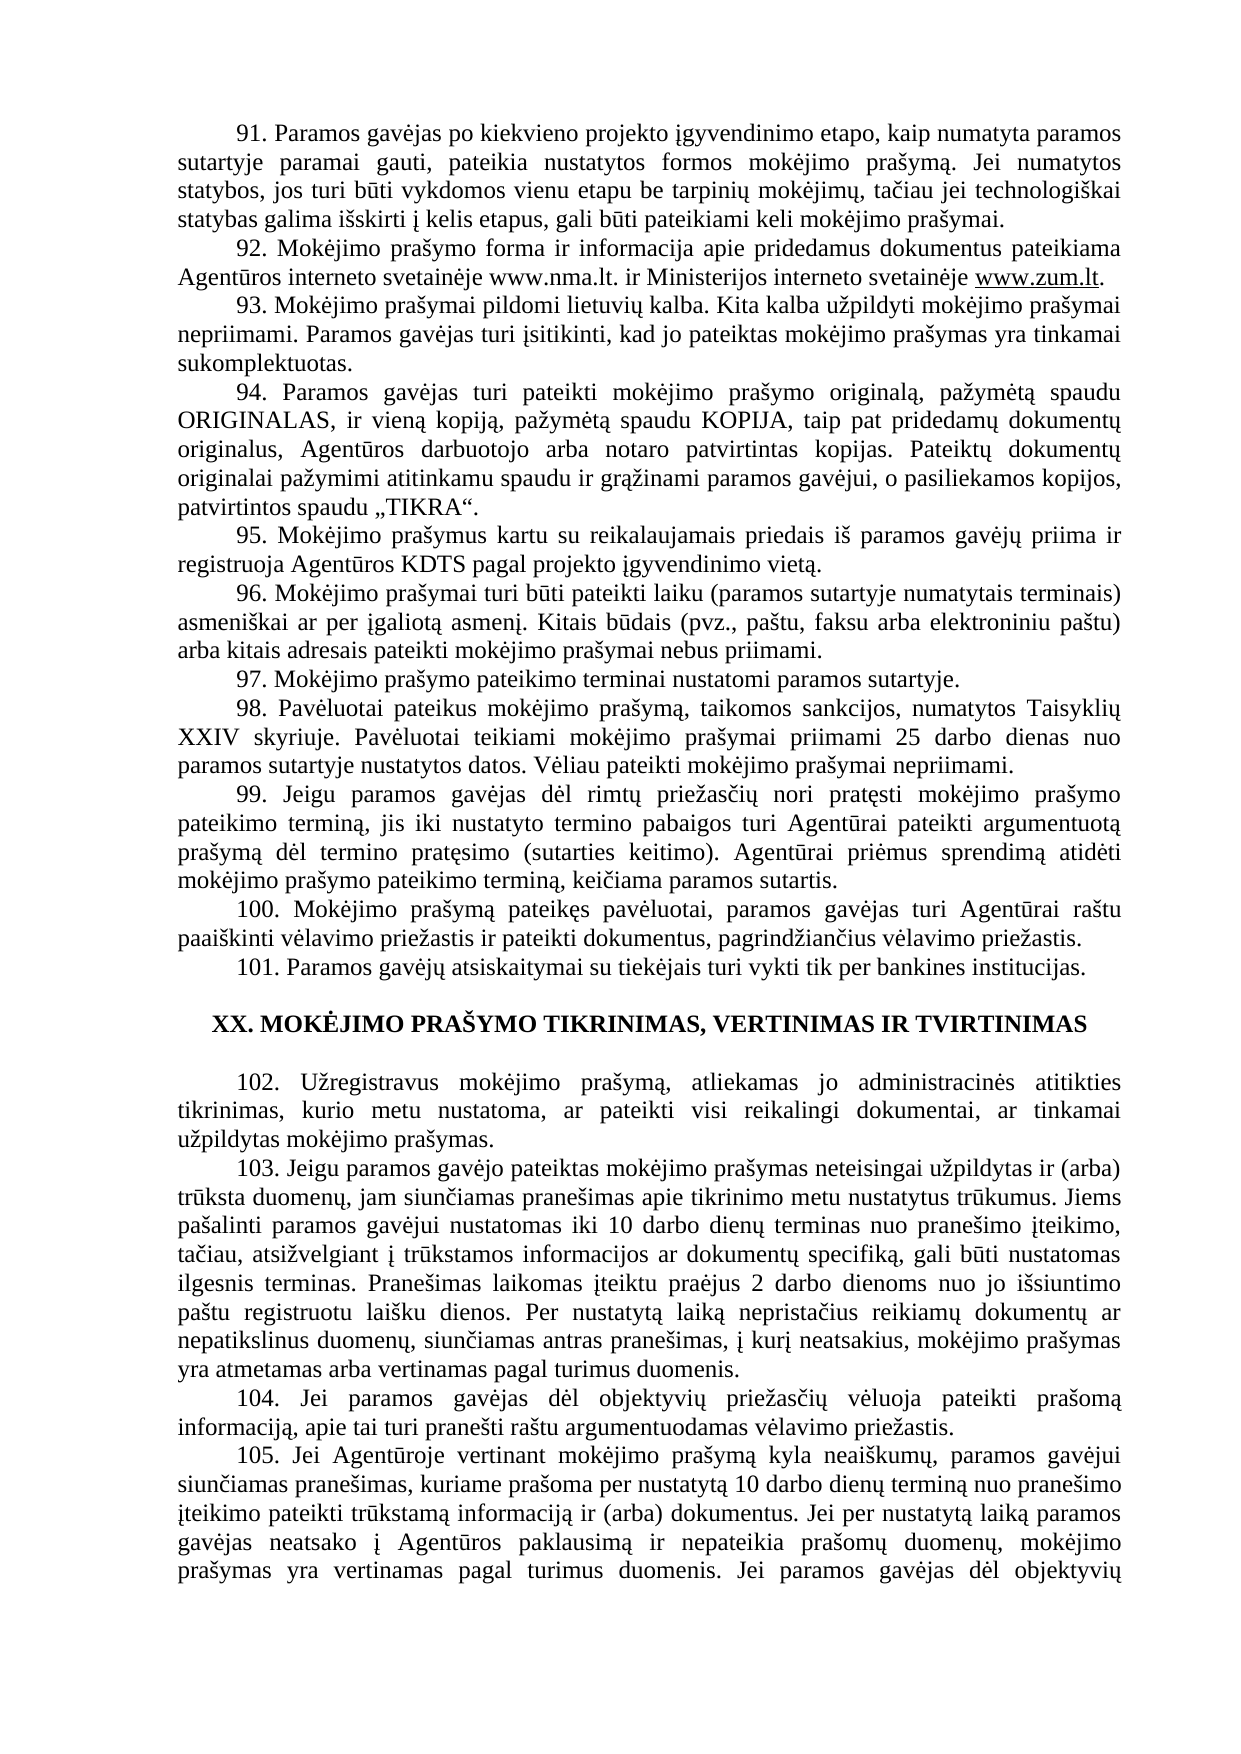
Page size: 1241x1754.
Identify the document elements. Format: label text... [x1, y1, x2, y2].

text XX. MOKĖJIMO PRAŠYMO TIKRINIMAS, VERTINIMAS IR TVIRTINIMAS [177, 1009, 1122, 1038]
text 95. Mokėjimo prašymus kartu su reikalaujamais priedais iš paramos gavėjų priima ir registruoja Agentūros KDTS pagal projekto įgyvendinimo vietą. [177, 521, 1122, 578]
text 101. Paramos gavėjų atsiskaitymai su tiekėjais turi vykti tik per bankines institucijas. [177, 952, 1122, 981]
text 102. Užregistravus mokėjimo prašymą, atliekamas jo administracinės atitikties tikrinimas, kurio metu nustatoma, ar pateikti visi reikalingi dokumentai, ar tinkamai užpildytas mokėjimo prašymas. [177, 1067, 1122, 1153]
text 94. Paramos gavėjas turi pateikti mokėjimo prašymo originalą, pažymėtą spaudu ORIGINALAS, ir vieną kopiją, pažymėtą spaudu KOPIJA, taip pat pridedamų dokumentų originalus, Agentūros darbuotojo arba notaro patvirtintas kopijas. Pateiktų dokumentų originalai pažymimi atitinkamu spaudu ir grąžinami paramos gavėjui, o pasiliekamos kopijos, patvirtintos spaudu „TIKRA“. [177, 377, 1122, 521]
text 91. Paramos gavėjas po kiekvieno projekto įgyvendinimo etapo, kaip numatyta paramos sutartyje paramai gauti, pateikia nustatytos formos mokėjimo prašymą. Jei numatytos statybos, jos turi būti vykdomos vienu etapu be tarpinių mokėjimų, tačiau jei technologiškai statybas galima išskirti į kelis etapus, gali būti pateikiami keli mokėjimo prašymai. [177, 118, 1122, 233]
text 99. Jeigu paramos gavėjas dėl rimtų priežasčių nori pratęsti mokėjimo prašymo pateikimo terminą, jis iki nustatyto termino pabaigos turi Agentūrai pateikti argumentuotą prašymą dėl termino pratęsimo (sutarties keitimo). Agentūrai priėmus sprendimą atidėti mokėjimo prašymo pateikimo terminą, keičiama paramos sutartis. [177, 779, 1122, 894]
text 92. Mokėjimo prašymo forma ir informacija apie pridedamus dokumentus pateikiama Agentūros interneto svetainėje www.nma.lt. ir Ministerijos interneto svetainėje www.zum.lt. [177, 233, 1122, 291]
text 100. Mokėjimo prašymą pateikęs pavėluotai, paramos gavėjas turi Agentūrai raštu paaiškinti vėlavimo priežastis ir pateikti dokumentus, pagrindžiančius vėlavimo priežastis. [177, 894, 1122, 952]
text 97. Mokėjimo prašymo pateikimo terminai nustatomi paramos sutartyje. [177, 664, 1122, 693]
text 93. Mokėjimo prašymai pildomi lietuvių kalba. Kita kalba užpildyti mokėjimo prašymai nepriimami. Paramos gavėjas turi įsitikinti, kad jo pateiktas mokėjimo prašymas yra tinkamai sukomplektuotas. [177, 291, 1122, 377]
text 104. Jei paramos gavėjas dėl objektyvių priežasčių vėluoja pateikti prašomą informaciją, apie tai turi pranešti raštu argumentuodamas vėlavimo priežastis. [177, 1383, 1122, 1441]
text 98. Pavėluotai pateikus mokėjimo prašymą, taikomos sankcijos, numatytos Taisyklių XXIV skyriuje. Pavėluotai teikiami mokėjimo prašymai priimami 25 darbo dienas nuo paramos sutartyje nustatytos datos. Vėliau pateikti mokėjimo prašymai nepriimami. [177, 693, 1122, 779]
text 96. Mokėjimo prašymai turi būti pateikti laiku (paramos sutartyje numatytais terminais) asmeniškai ar per įgaliotą asmenį. Kitais būdais (pvz., paštu, faksu arba elektroniniu paštu) arba kitais adresais pateikti mokėjimo prašymai nebus priimami. [177, 578, 1122, 664]
text 103. Jeigu paramos gavėjo pateiktas mokėjimo prašymas neteisingai užpildytas ir (arba) trūksta duomenų, jam siunčiamas pranešimas apie tikrinimo metu nustatytus trūkumus. Jiems pašalinti paramos gavėjui nustatomas iki 10 darbo dienų terminas nuo pranešimo įteikimo, tačiau, atsižvelgiant į trūkstamos informacijos ar dokumentų specifiką, gali būti nustatomas ilgesnis terminas. Pranešimas laikomas įteiktu praėjus 2 darbo dienoms nuo jo išsiuntimo paštu registruotu laišku dienos. Per nustatytą laiką nepristačius reikiamų dokumentų ar nepatikslinus duomenų, siunčiamas antras pranešimas, į kurį neatsakius, mokėjimo prašymas yra atmetamas arba vertinamas pagal turimus duomenis. [177, 1153, 1122, 1383]
text 105. Jei Agentūroje vertinant mokėjimo prašymą kyla neaiškumų, paramos gavėjui siunčiamas pranešimas, kuriame prašoma per nustatytą 10 darbo dienų terminą nuo pranešimo įteikimo pateikti trūkstamą informaciją ir (arba) dokumentus. Jei per nustatytą laiką paramos gavėjas neatsako į Agentūros paklausimą ir nepateikia prašomų duomenų, mokėjimo prašymas yra vertinamas pagal turimus duomenis. Jei paramos gavėjas dėl objektyvių [177, 1441, 1122, 1584]
